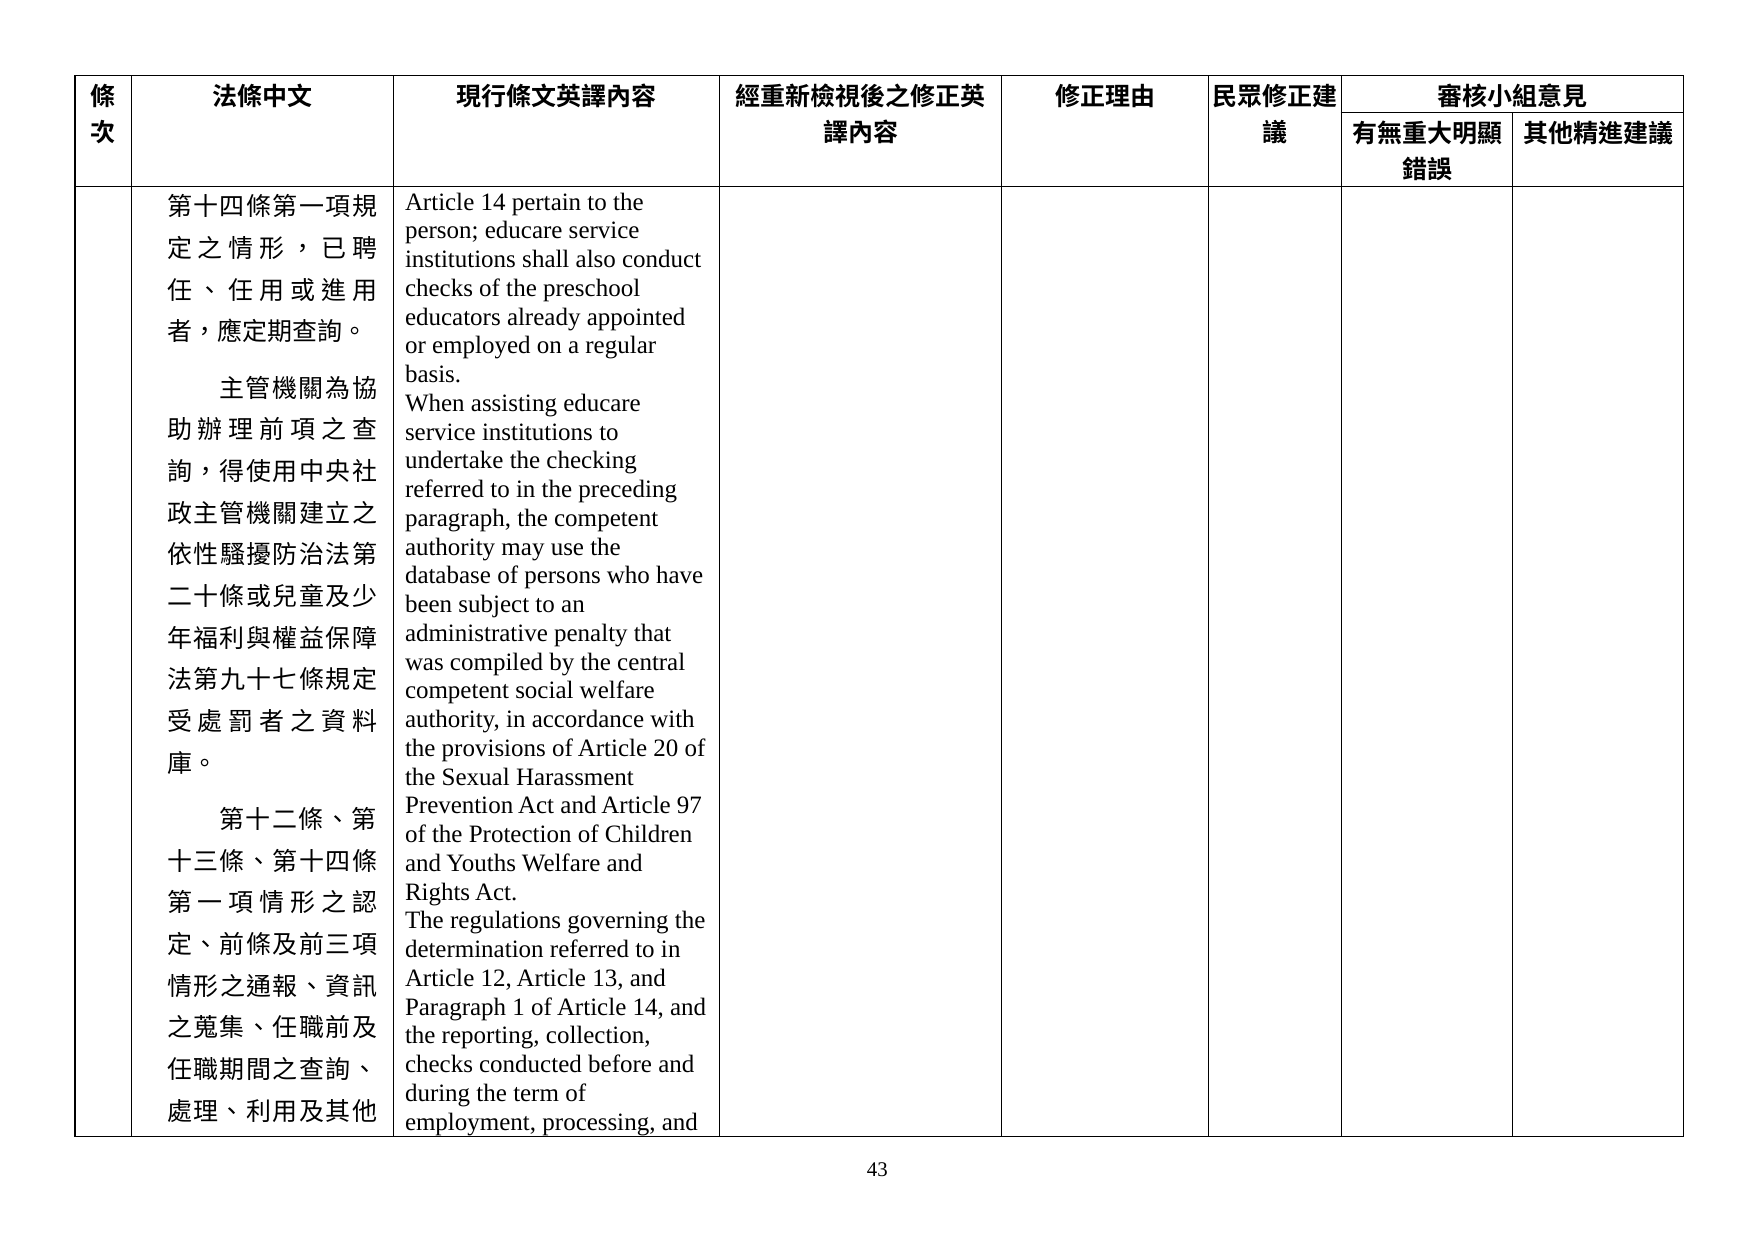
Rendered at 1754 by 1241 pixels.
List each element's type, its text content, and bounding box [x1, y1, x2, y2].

table_cell 其他精進建議 [1513, 113, 1683, 186]
table_cell [76, 187, 131, 1136]
table_cell [1002, 187, 1208, 1136]
table_header 經重新檢視後之修正英譯內容 [720, 76, 1001, 186]
table_header 修正理由 [1002, 76, 1208, 186]
table_cell [1209, 187, 1341, 1136]
table_cell 有無重大明顯錯誤 [1342, 113, 1512, 186]
table_header 法條中文 [132, 76, 393, 186]
table_cell [720, 187, 1001, 1136]
table_cell [1513, 187, 1683, 1136]
table_cell [1342, 187, 1512, 1136]
table_cell 第十四條第一項規定之情形，已聘任、任用或進用者，應定期查詢。 主管機關為協助辦理前項之查詢，得使用中央社政主管機關建立之依性騷擾防治法第二十條或兒童及少年福利與權益保障法第九十七條規定受處罰者之資料庫。 第十二條、第十三條、第十四條第一項情形之認定、前條及前三項情形之通報、資訊之蒐集、任職前及任職期間之查詢、處理、利用及其他 [132, 187, 393, 1136]
table_header 審核小組意見 [1342, 76, 1683, 112]
table_header 現行條文英譯內容 [394, 76, 719, 186]
table_header 條次 [76, 76, 131, 186]
table_header 民眾修正建議 [1209, 76, 1341, 186]
table_cell Article 14 pertain to the person; educare service institutions shall also conduct checks of the preschool educators already appointed or employed on a regular basis. When assisting educare service institutions to undertake the checking referred to in the preceding paragraph, the competent authority may use the database of persons who have been subject to an administrative penalty that was compiled by the central competent social welfare authority, in accordance with the provisions of Article 20 of the Sexual Harassment Prevention Act and Article 97 of the Protection of Children and Youths Welfare and Rights Act. The regulations governing the determination referred to in Article 12, Article 13, and Paragraph 1 of Article 14, and the reporting, collection, checks conducted before and during the term of employment, processing, and [394, 187, 719, 1136]
